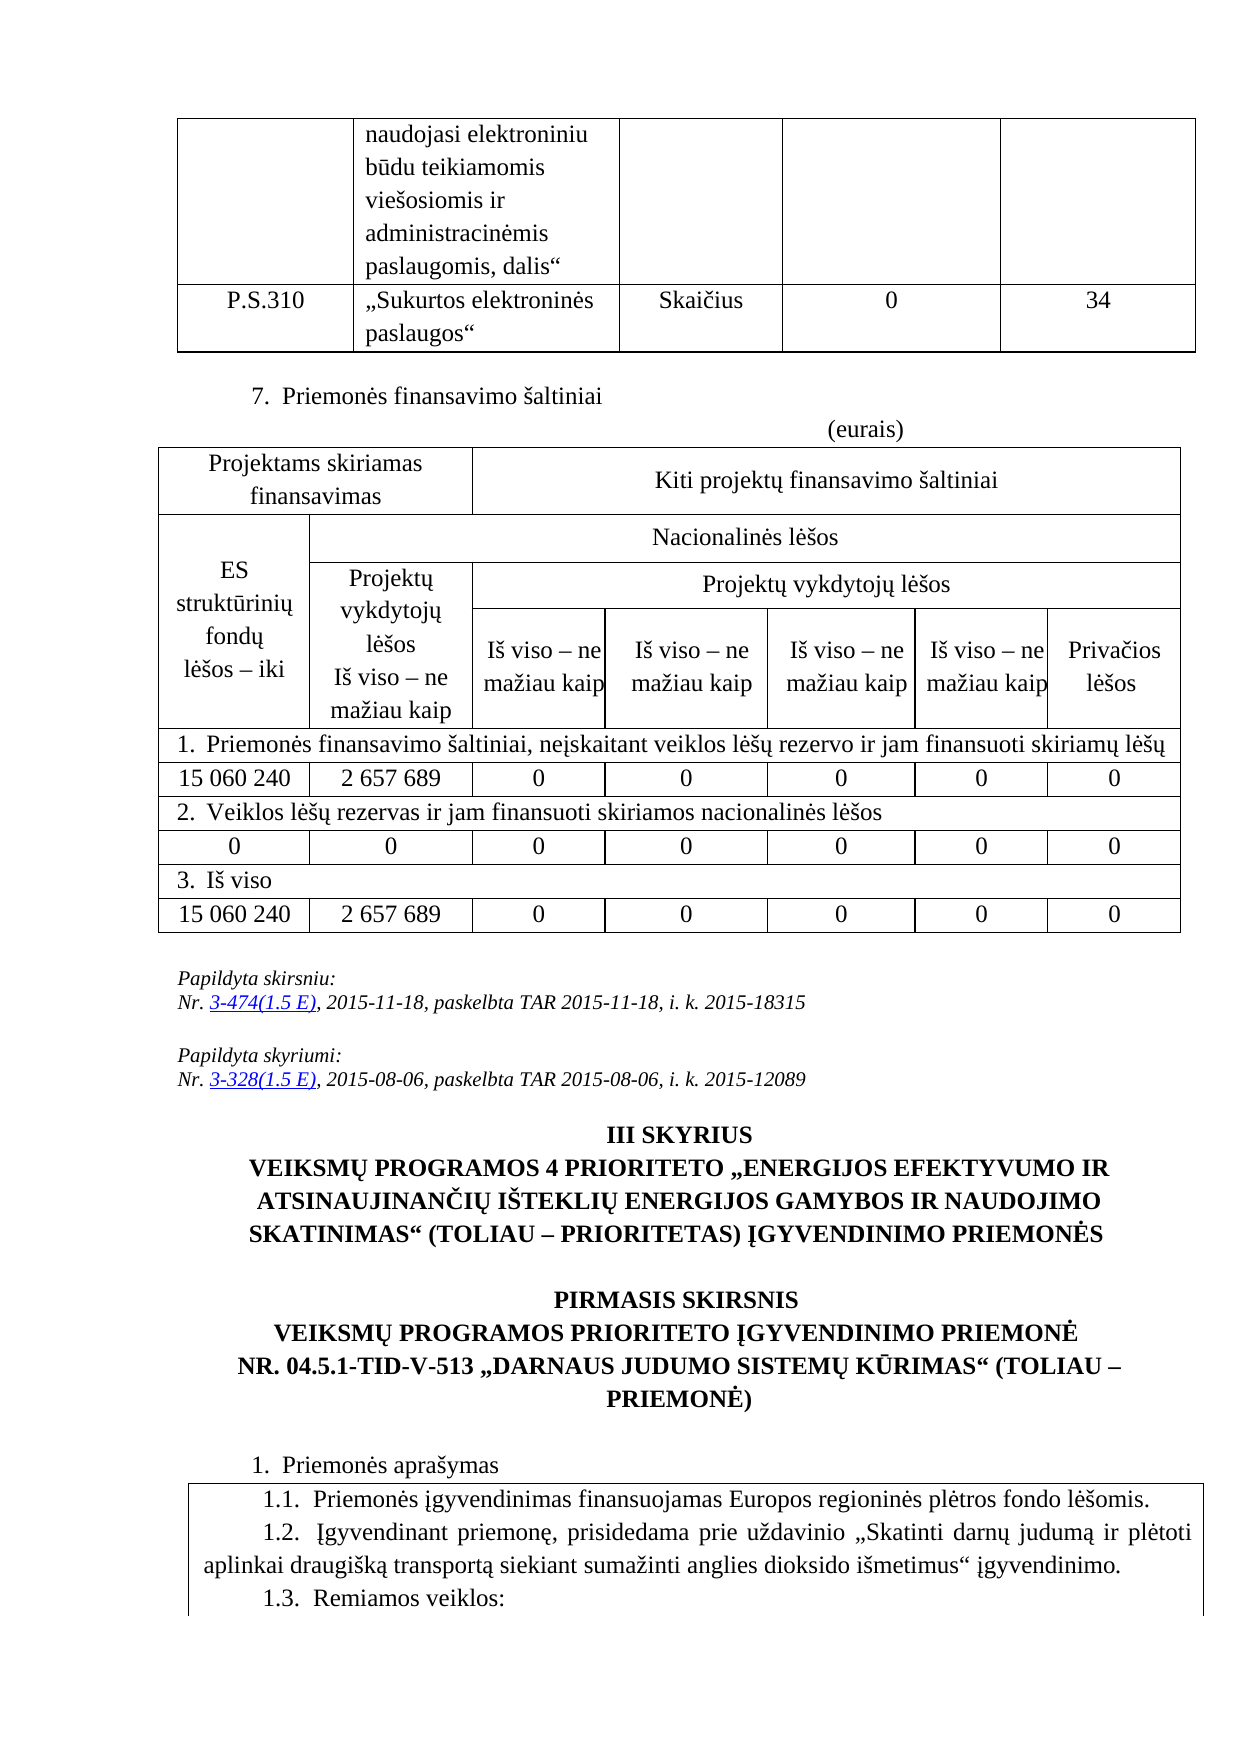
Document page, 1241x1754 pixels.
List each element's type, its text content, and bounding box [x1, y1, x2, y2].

table_cell 0 [768, 899, 914, 932]
table_cell Iš viso – ne mažiau kaip [768, 609, 914, 728]
table_cell 0 [768, 831, 914, 864]
table_header 1.1. Priemonės įgyvendinimas finansuojamas Europos regioninės plėtros fondo lėšomis. [189, 1484, 1203, 1517]
table_cell Iš viso – ne mažiau kaip [473, 609, 604, 728]
table_cell [178, 119, 353, 284]
table_cell Iš viso – ne mažiau kaip [916, 609, 1047, 728]
text PIRMASIS SKIRSNIS [177, 1285, 1181, 1314]
table_cell 0 [768, 763, 914, 796]
text VEIKSMŲ PROGRAMOS PRIORITETO ĮGYVENDINIMO PRIEMONĖ [177, 1318, 1181, 1347]
table_cell 0 [916, 899, 1047, 932]
text NR. 04.5.1-TID-V-513 „Darnaus judumo sistemų kūrimas“ (TOLIAU – priemonė) [177, 1351, 1181, 1413]
table_cell [1001, 119, 1195, 284]
table_cell Projektų vykdytojų lėšos Iš viso – ne mažiau kaip [310, 563, 472, 728]
table_cell 0 [1048, 763, 1180, 796]
table_cell 0 [606, 831, 767, 864]
table_cell 0 [783, 285, 1000, 351]
table_cell „Sukurtos elektroninės paslaugos“ [354, 285, 619, 351]
table_cell Iš viso – ne mažiau kaip [606, 609, 767, 728]
table_cell [620, 119, 782, 284]
table_cell 0 [473, 831, 604, 864]
text Nr. 3-328(1.5 E), 2015-08-06, paskelbta TAR 2015-08-06, i. k. 2015-12089 [177, 1067, 1181, 1091]
table_cell Nacionalinės lėšos [310, 515, 1180, 562]
table_cell 3. Iš viso [159, 865, 1180, 898]
table_cell 34 [1001, 285, 1195, 351]
text III SKYRIUS [177, 1120, 1181, 1149]
text (eurais) [177, 414, 904, 443]
table_cell 1.2. Įgyvendinant priemonę, prisidedama prie uždavinio „Skatinti darnų judumą ir plėtoti aplinkai draugišką transportą siekiant sumažinti anglies dioksido išmetimus“ įgyvendinimo. [189, 1517, 1203, 1583]
text Papildyta skyriumi: [177, 1043, 1181, 1067]
text 7. Priemonės finansavimo šaltiniai [251, 381, 1181, 410]
table_cell P.S.310 [178, 285, 353, 351]
text Papildyta skirsniu: [177, 966, 1181, 990]
table_cell Skaičius [620, 285, 782, 351]
table_cell 0 [606, 763, 767, 796]
table_cell 2 657 689 [310, 763, 472, 796]
table_cell 0 [1048, 831, 1180, 864]
table_cell Privačios lėšos [1048, 609, 1180, 728]
table_cell Projektų vykdytojų lėšos [473, 563, 1180, 608]
table_cell 0 [916, 763, 1047, 796]
table_cell 0 [606, 899, 767, 932]
table_cell [783, 119, 1000, 284]
table_cell ES struktūrinių fondų lėšos – iki [159, 515, 309, 728]
table_cell 0 [473, 763, 604, 796]
text VEIKSMŲ PROGRAMOS 4 PRIORITETO „ENERGIJOS EFEKTYVUMO IR ATSINAUJINANČIŲ IŠTEKLIŲ ENERGIJOS GAMYBOS IR NAUDOJIMO SKATINIMAS“ (TOLIAU – prioritetas) ĮGYVENDINIMO PRIEMONĖS [177, 1153, 1181, 1248]
table_cell naudojasi elektroniniu būdu teikiamomis viešosiomis ir administracinėmis paslaugomis, dalis“ [354, 119, 619, 284]
table_cell 0 [473, 899, 604, 932]
text Nr. 3-474(1.5 E), 2015-11-18, paskelbta TAR 2015-11-18, i. k. 2015-18315 [177, 990, 1181, 1014]
table_cell 2. Veiklos lėšų rezervas ir jam finansuoti skiriamos nacionalinės lėšos [159, 797, 1180, 830]
table_cell 0 [1048, 899, 1180, 932]
text 1. Priemonės aprašymas [251, 1450, 1181, 1479]
table_cell 1. Priemonės finansavimo šaltiniai, neįskaitant veiklos lėšų rezervo ir jam finansuoti skiriamų lėšų [159, 729, 1180, 762]
table_cell 0 [310, 831, 472, 864]
table_cell 15 060 240 [159, 763, 309, 796]
table_cell 15 060 240 [159, 899, 309, 932]
table_header Projektams skiriamas finansavimas [159, 448, 472, 514]
table_header Kiti projektų finansavimo šaltiniai [473, 448, 1180, 514]
table_cell 0 [916, 831, 1047, 864]
table_cell 0 [159, 831, 309, 864]
table_cell 2 657 689 [310, 899, 472, 932]
table_cell 1.3. Remiamos veiklos: [189, 1583, 1203, 1616]
